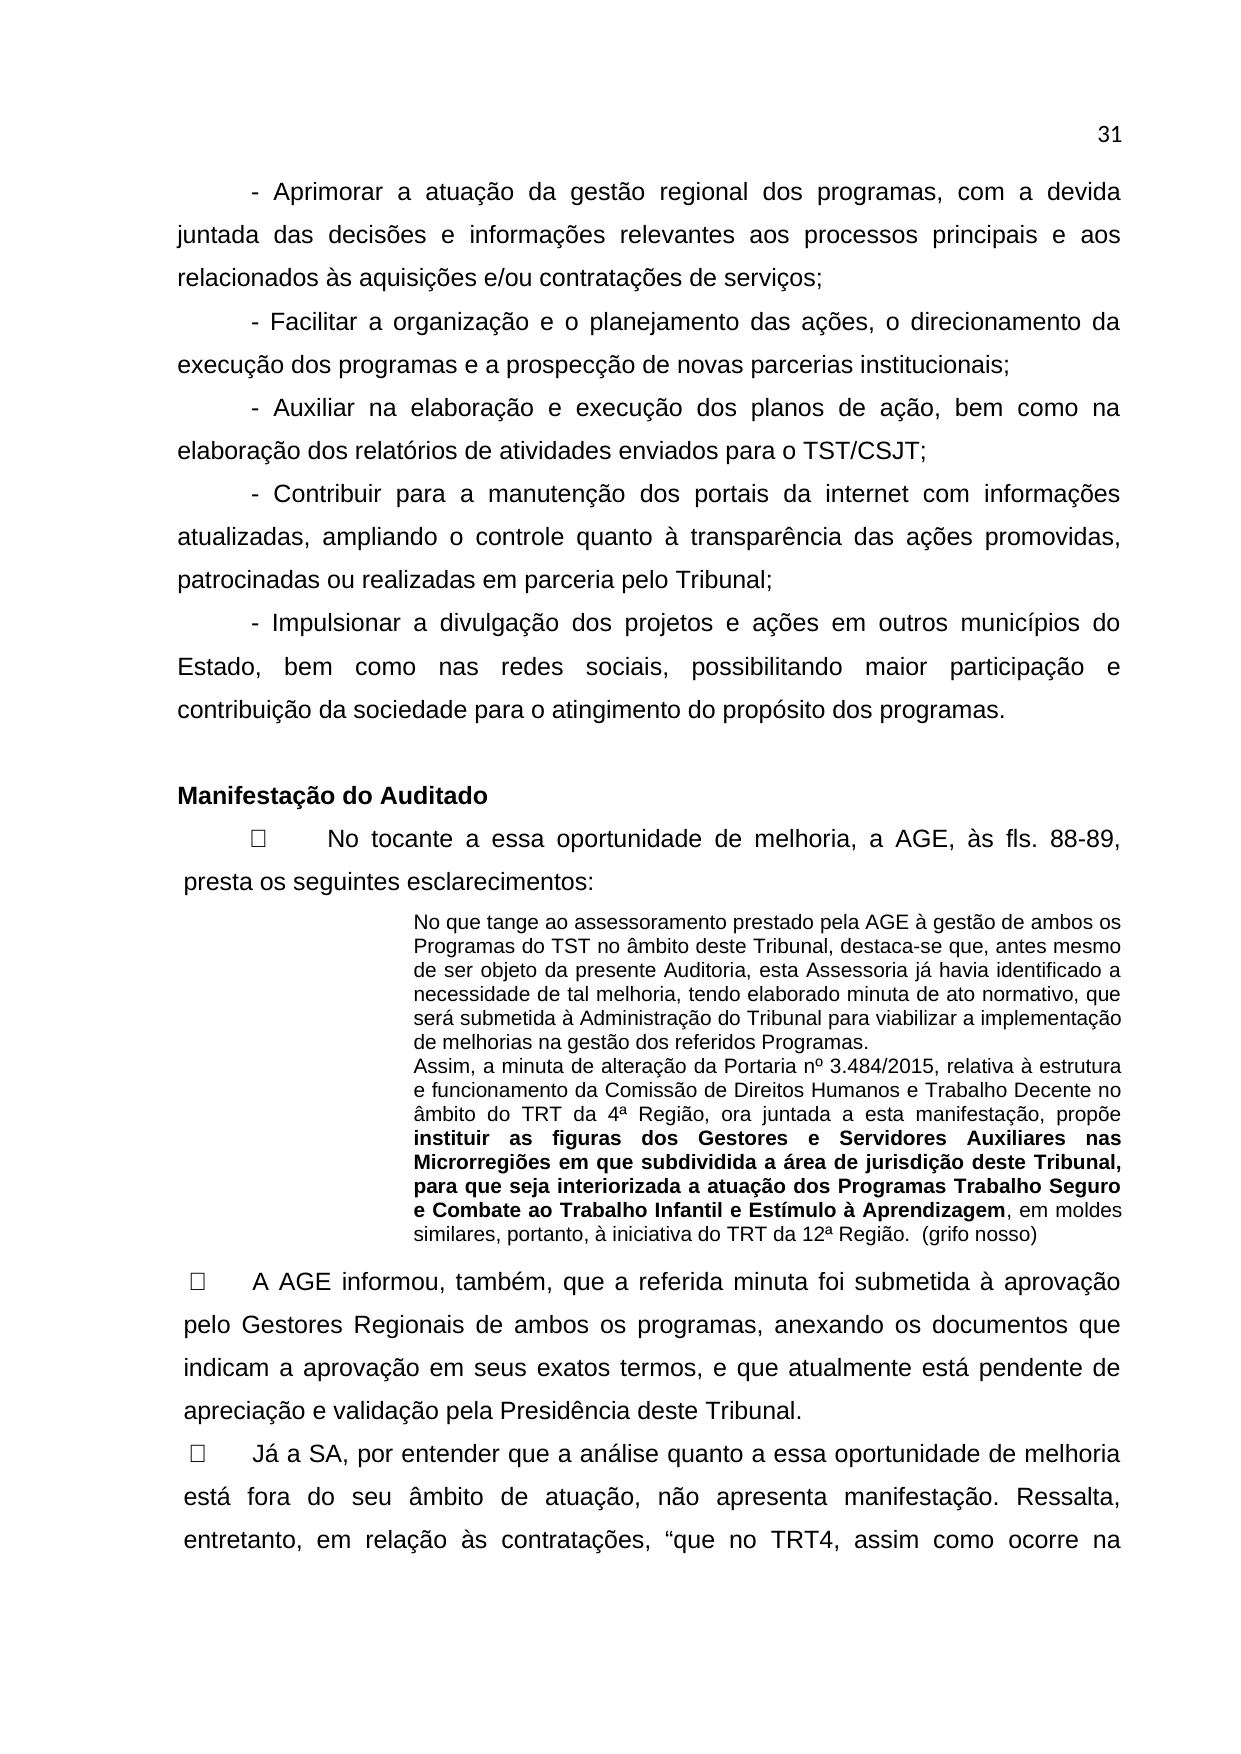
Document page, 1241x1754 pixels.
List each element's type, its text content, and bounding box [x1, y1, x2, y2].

text No que tange ao assessoramento prestado pela AGE à gestão de ambos os Programas do TST no âmbito deste Tribunal, destaca-se que, antes mesmo de ser objeto da presente Auditoria, esta Assessoria já havia identificado a necessidade de tal melhoria, tendo elaborado minuta de ato normativo, que será submetida à Administração do Tribunal para viabilizar a implementação de melhorias na gestão dos referidos Programas. [413, 910, 1122, 1054]
list Já a SA, por entender que a análise quanto a essa oportunidade de melhoria está fora do seu âmbito de atuação, não apresenta manifestação. Ressalta, entretanto, em relação às contratações, “que no TRT4, assim como ocorre na [183, 1439, 1122, 1554]
text Manifestação do Auditado [177, 781, 1122, 809]
text - Impulsionar a divulgação dos projetos e ações em outros municípios do Estado, bem como nas redes sociais, possibilitando maior participação e contribuição da sociedade para o atingimento do propósito dos programas. [177, 608, 1122, 723]
text - Aprimorar a atuação da gestão regional dos programas, com a devida juntada das decisões e informações relevantes aos processos principais e aos relacionados às aquisições e/ou contratações de serviços; [177, 177, 1122, 292]
list A AGE informou, também, que a referida minuta foi submetida à aprovação pelo Gestores Regionais de ambos os programas, anexando os documentos que indicam a aprovação em seus exatos termos, e que atualmente está pendente de apreciação e validação pela Presidência deste Tribunal. [183, 1266, 1122, 1424]
list No tocante a essa oportunidade de melhoria, a AGE, às fls. 88-89, presta os seguintes esclarecimentos: [183, 824, 1122, 896]
text - Facilitar a organização e o planejamento das ações, o direcionamento da execução dos programas e a prospecção de novas parcerias institucionais; [177, 306, 1122, 378]
text Assim, a minuta de alteração da Portaria nº 3.484/2015, relativa à estrutura e funcionamento da Comissão de Direitos Humanos e Trabalho Decente no âmbito do TRT da 4ª Região, ora juntada a esta manifestação, propõe instituir as figuras dos Gestores e Servidores Auxiliares nas Microrregiões em que subdividida a área de jurisdição deste Tribunal, para que seja interiorizada a atuação dos Programas Trabalho Seguro e Combate ao Trabalho Infantil e Estímulo à Aprendizagem, em moldes similares, portanto, à iniciativa do TRT da 12ª Região. (grifo nosso) [413, 1054, 1122, 1246]
text - Auxiliar na elaboração e execução dos planos de ação, bem como na elaboração dos relatórios de atividades enviados para o TST/CSJT; [177, 393, 1122, 464]
text - Contribuir para a manutenção dos portais da internet com informações atualizadas, ampliando o controle quanto à transparência das ações promovidas, patrocinadas ou realizadas em parceria pelo Tribunal; [177, 479, 1122, 594]
